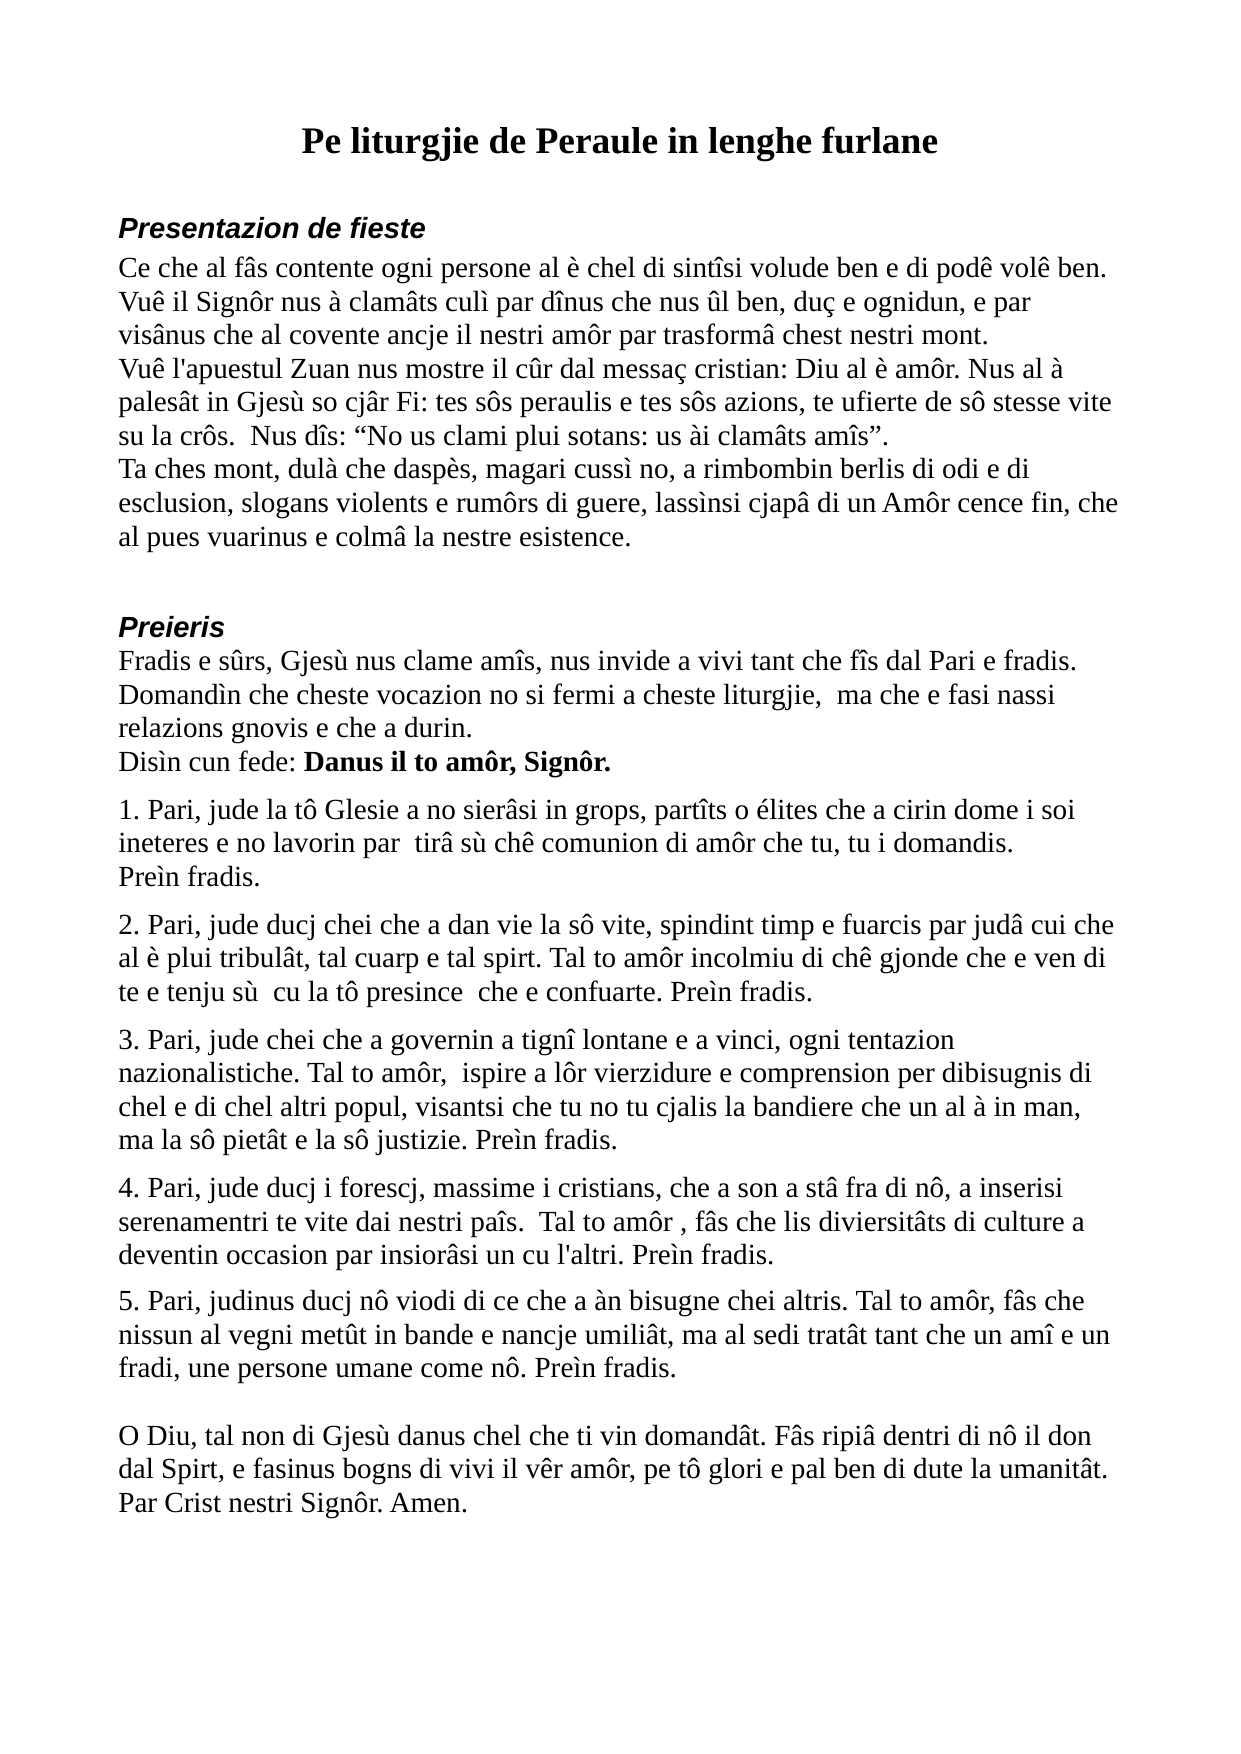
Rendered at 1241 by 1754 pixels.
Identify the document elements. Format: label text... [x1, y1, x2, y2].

text Preieris [118, 610, 1122, 643]
text Fradis e sûrs, Gjesù nus clame amîs, nus invide a vivi tant che fîs dal Pari e fradis. [118, 643, 1122, 677]
text 2. Pari, jude ducj chei che a dan vie la sô vite, spindint timp e fuarcis par judâ cui che al è plui tribulât, tal cuarp e tal spirt. Tal to amôr incolmiu di chê gjonde che e ven di te e tenju sù cu la tô presince che e confuarte. Preìn fradis. [118, 907, 1122, 1007]
text 4. Pari, jude ducj i forescj, massime i cristians, che a son a stâ fra di nô, a inserisi serenamentri te vite dai nestri paîs. Tal to amôr , fâs che lis diviersitâts di culture a deventin occasion par insiorâsi un cu l'altri. Preìn fradis. [118, 1170, 1122, 1271]
text 3. Pari, jude chei che a governin a tignî lontane e a vinci, ogni tentazion nazionalistiche. Tal to amôr, ispire a lôr vierzidure e comprension per dibisugnis di chel e di chel altri popul, visantsi che tu no tu cjalis la bandiere che un al à in man, ma la sô pietât e la sô justizie. Preìn fradis. [118, 1022, 1122, 1156]
text Vuê l'apuestul Zuan nus mostre il cûr dal messaç cristian: Diu al è amôr. Nus al à palesât in Gjesù so cjâr Fi: tes sôs peraulis e tes sôs azions, te ufierte de sô stesse vite su la crôs. Nus dîs: “No us clami plui sotans: us ài clamâts amîs”. [118, 351, 1122, 452]
text 5. Pari, judinus ducj nô viodi di ce che a àn bisugne chei altris. Tal to amôr, fâs che nissun al vegni metût in bande e nancje umiliât, ma al sedi tratât tant che un amî e un fradi, une persone umane come nô. Preìn fradis. [118, 1283, 1122, 1384]
title Pe liturgjie de Peraule in lenghe furlane [118, 118, 1122, 161]
text Domandìn che cheste vocazion no si fermi a cheste liturgjie, ma che e fasi nassi relazions gnovis e che a durin. [118, 677, 1122, 744]
text O Diu, tal non di Gjesù danus chel che ti vin domandât. Fâs ripiâ dentri di nô il don dal Spirt, e fasinus bogns di vivi il vêr amôr, pe tô glori e pal ben di dute la umanitât. [118, 1418, 1122, 1485]
text Vuê il Signôr nus à clamâts culì par dînus che nus ûl ben, duç e ognidun, e par visânus che al covente ancje il nestri amôr par trasformâ chest nestri mont. [118, 284, 1122, 351]
text Ce che al fâs contente ogni persone al è chel di sintîsi volude ben e di podê volê ben. [118, 250, 1122, 284]
text Preìn fradis. [118, 859, 1122, 892]
text Par Crist nestri Signôr. Amen. [118, 1485, 1122, 1518]
text Ta ches mont, dulà che daspès, magari cussì no, a rimbombin berlis di odi e di esclusion, slogans violents e rumôrs di guere, lassìnsi cjapâ di un Amôr cence fin, che al pues vuarinus e colmâ la nestre esistence. [118, 452, 1122, 552]
text Disìn cun fede: Danus il to amôr, Signôr. [118, 744, 1122, 777]
subtitle Presentazion de fieste [118, 211, 1122, 244]
text 1. Pari, jude la tô Glesie a no sierâsi in grops, partîts o élites che a cirin dome i soi ineteres e no lavorin par tirâ sù chê comunion di amôr che tu, tu i domandis. [118, 792, 1122, 859]
